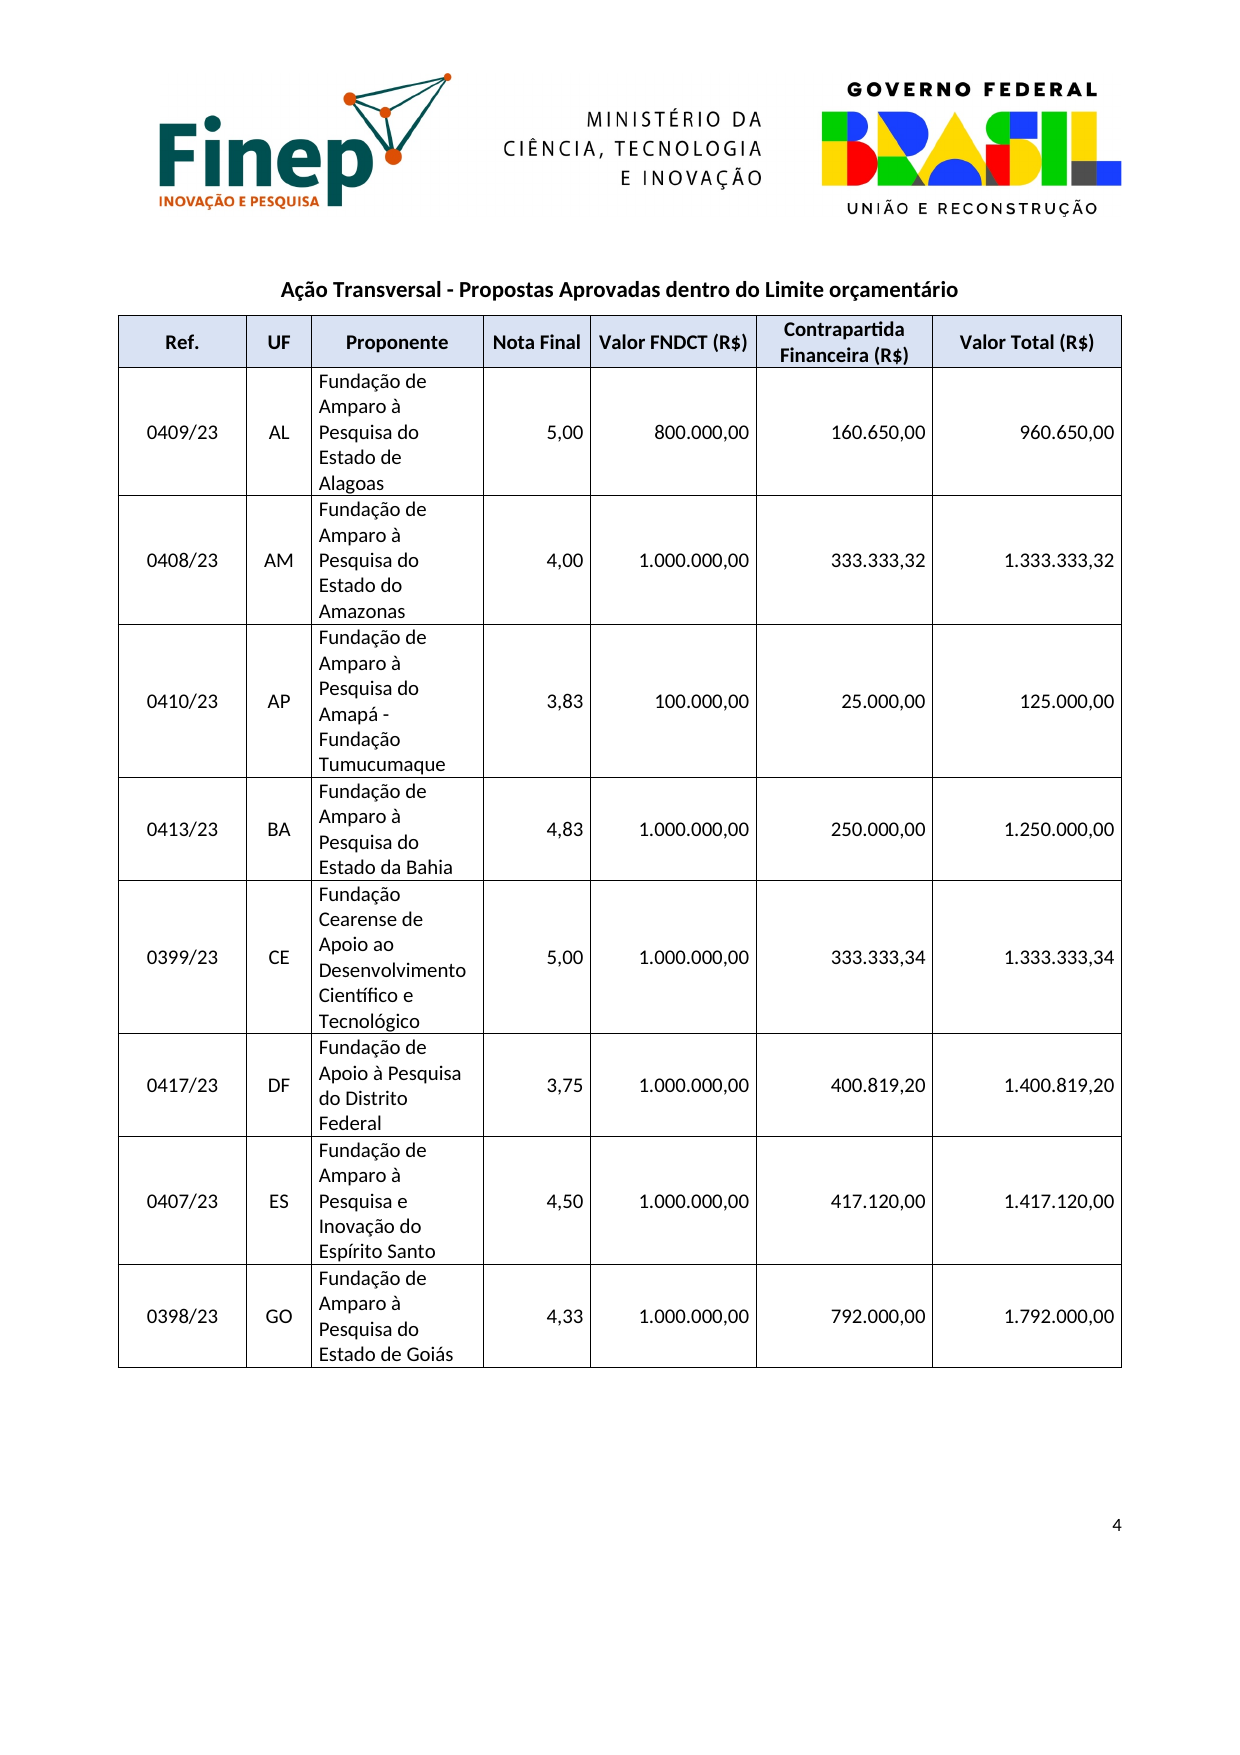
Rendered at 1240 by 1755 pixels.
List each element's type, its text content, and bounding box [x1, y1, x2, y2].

table_cell 3,83 [484, 625, 590, 777]
table_cell Fundação de Amparo à Pesquisa do Estado da Bahia [312, 778, 483, 880]
table_cell Fundação de Amparo à Pesquisa do Estado de Alagoas [312, 368, 483, 495]
table_cell ES [247, 1137, 311, 1264]
table_cell CE [247, 881, 311, 1033]
table_cell 1.400.819,20 [933, 1034, 1121, 1136]
table_cell Fundação Cearense de Apoio ao Desenvolvimento Científico e Tecnológico [312, 881, 483, 1033]
table_cell 1.000.000,00 [591, 496, 756, 623]
table_cell 0398/23 [119, 1265, 246, 1367]
table_header Ref. [119, 316, 246, 367]
table_cell 1.333.333,34 [933, 881, 1121, 1033]
table_header Proponente [312, 316, 483, 367]
table_cell 1.000.000,00 [591, 1137, 756, 1264]
table_cell 5,00 [484, 368, 590, 495]
table_cell AM [247, 496, 311, 623]
table_cell 4,83 [484, 778, 590, 880]
table_header Contrapartida Financeira (R$) [757, 316, 932, 367]
table_cell AL [247, 368, 311, 495]
table_cell 0407/23 [119, 1137, 246, 1264]
table_header Valor Total (R$) [933, 316, 1121, 367]
table_cell 792.000,00 [757, 1265, 932, 1367]
table_cell DF [247, 1034, 311, 1136]
table_cell 1.792.000,00 [933, 1265, 1121, 1367]
table_cell Fundação de Amparo à Pesquisa e Inovação do Espírito Santo [312, 1137, 483, 1264]
table_cell 1.250.000,00 [933, 778, 1121, 880]
table_cell 5,00 [484, 881, 590, 1033]
table_cell 4,50 [484, 1137, 590, 1264]
table_cell 1.333.333,32 [933, 496, 1121, 623]
table_cell 1.417.120,00 [933, 1137, 1121, 1264]
table_cell 400.819,20 [757, 1034, 932, 1136]
table_cell 417.120,00 [757, 1137, 932, 1264]
table_cell 0417/23 [119, 1034, 246, 1136]
table_header UF [247, 316, 311, 367]
table_cell AP [247, 625, 311, 777]
text Ação Transversal - Propostas Aprovadas dentro do Limite orçamentário [118, 275, 1121, 303]
table_cell 25.000,00 [757, 625, 932, 777]
table_cell 0399/23 [119, 881, 246, 1033]
table_cell GO [247, 1265, 311, 1367]
table_header Nota Final [484, 316, 590, 367]
table_cell Fundação de Amparo à Pesquisa do Estado do Amazonas [312, 496, 483, 623]
table_cell 4,33 [484, 1265, 590, 1367]
table_cell 1.000.000,00 [591, 1265, 756, 1367]
table_cell BA [247, 778, 311, 880]
table_cell 333.333,34 [757, 881, 932, 1033]
table_cell 960.650,00 [933, 368, 1121, 495]
table_cell 3,75 [484, 1034, 590, 1136]
table_cell 333.333,32 [757, 496, 932, 623]
table_cell 100.000,00 [591, 625, 756, 777]
table_cell 250.000,00 [757, 778, 932, 880]
table_cell 1.000.000,00 [591, 881, 756, 1033]
table_cell 4,00 [484, 496, 590, 623]
table_cell 0408/23 [119, 496, 246, 623]
table_cell Fundação de Apoio à Pesquisa do Distrito Federal [312, 1034, 483, 1136]
table_cell 1.000.000,00 [591, 1034, 756, 1136]
table_cell 800.000,00 [591, 368, 756, 495]
table_cell Fundação de Amparo à Pesquisa do Amapá - Fundação Tumucumaque [312, 625, 483, 777]
table_cell 125.000,00 [933, 625, 1121, 777]
table_cell 160.650,00 [757, 368, 932, 495]
table_cell 0410/23 [119, 625, 246, 777]
table_header Valor FNDCT (R$) [591, 316, 756, 367]
table_cell 1.000.000,00 [591, 778, 756, 880]
table_cell Fundação de Amparo à Pesquisa do Estado de Goiás [312, 1265, 483, 1367]
table_cell 0409/23 [119, 368, 246, 495]
table_cell 0413/23 [119, 778, 246, 880]
